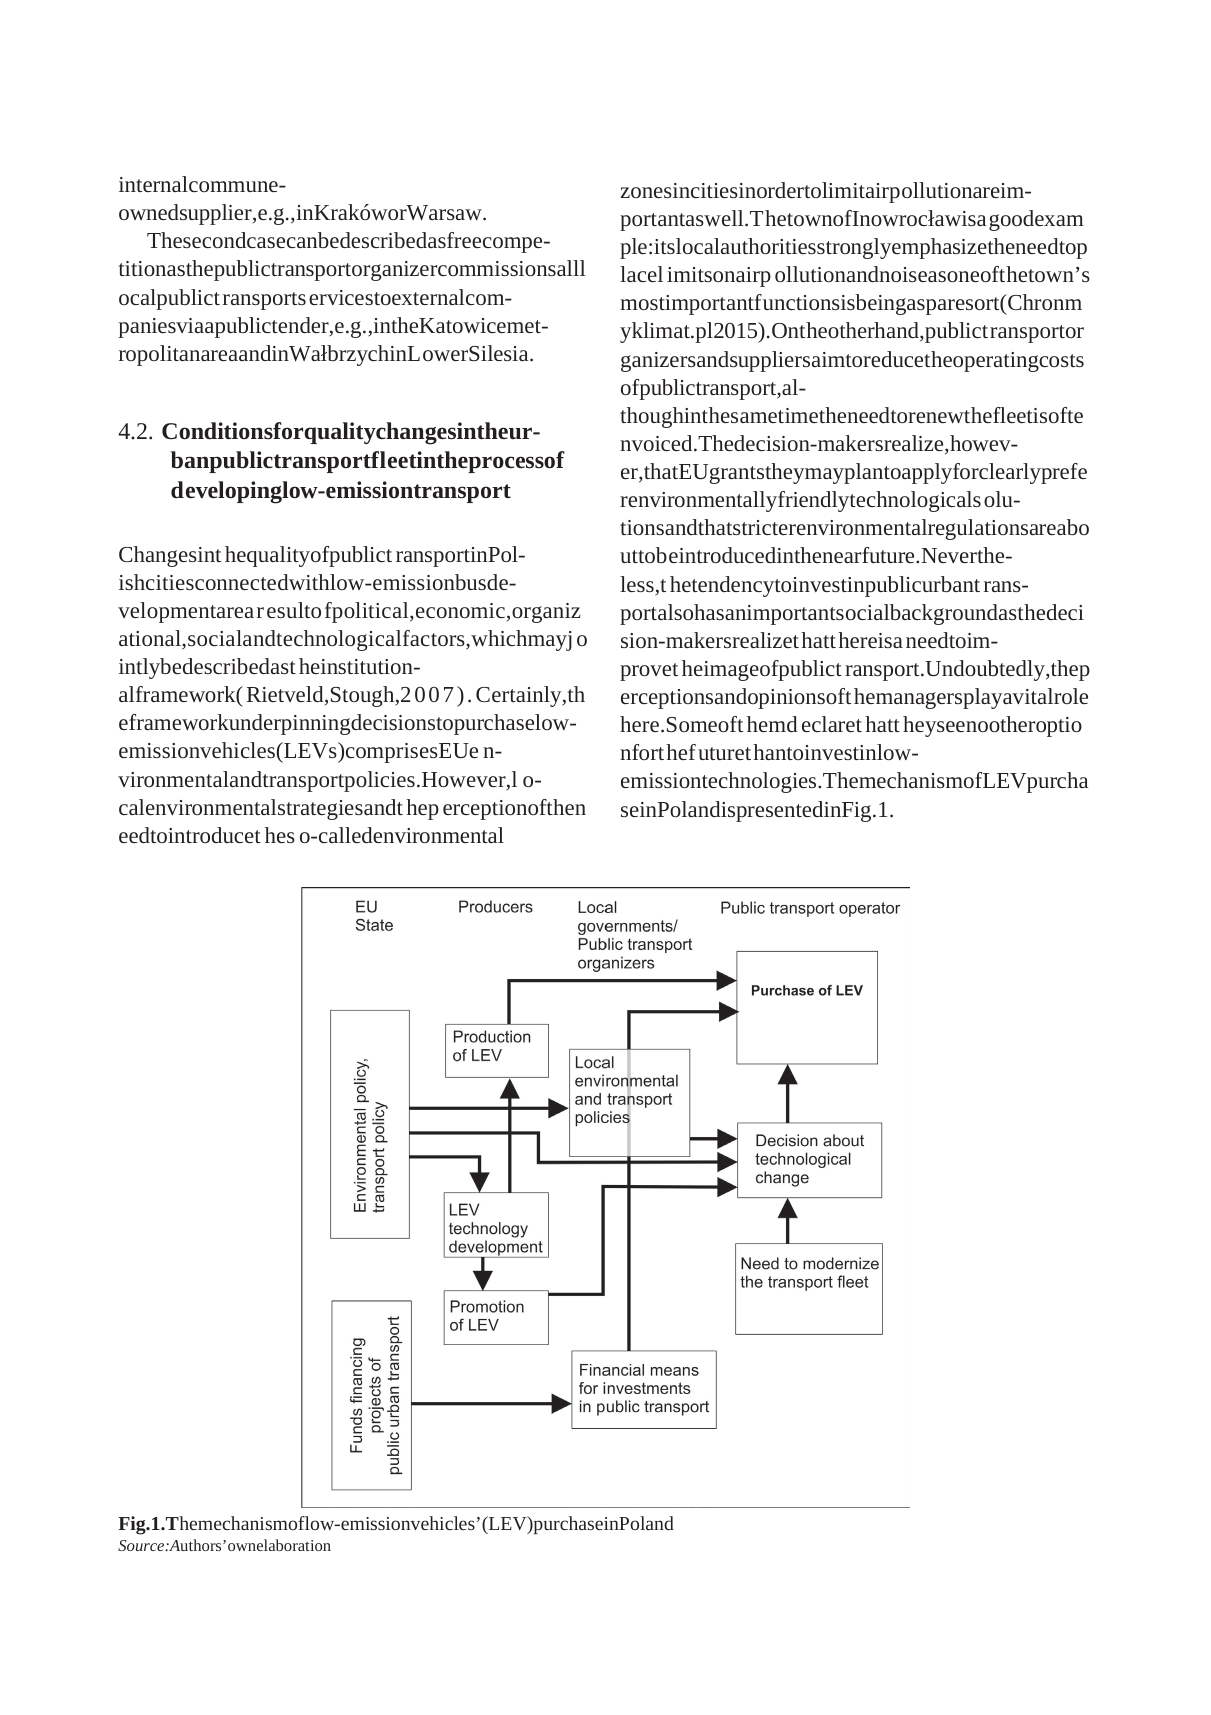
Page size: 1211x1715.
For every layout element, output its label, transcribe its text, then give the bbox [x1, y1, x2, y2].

text zonesincitiesinordertolimitairpollutionareim-portantaswell.ThetownofInowrocławisagoodexample:itslocalauthoritiesstronglyemphasizetheneedtoplacelimitsonairpollutionandnoiseasoneofthetown’smostimportantfunctionsisbeingasparesort(Chronmyklimat.pl2015).Ontheotherhand,publictransportorganizersandsuppliersaimtoreducetheoperatingcostsofpublictransport,al-thoughinthesametimetheneedtorenewthefleetisoftenvoiced.Thedecision-makersrealize,howev-er,thatEUgrantstheymayplantoapplyforclearlypreferenvironmentallyfriendlytechnologicalsolu-tionsandthatstricterenvironmentalregulationsareabouttobeintroducedinthenearfuture.Neverthe-less,thetendencytoinvestinpublicurbantrans-portalsohasanimportantsocialbackgroundasthedecision-makersrealizethatthereisaneedtoim-provetheimageofpublictransport.Undoubtedly,theperceptionsandopinionsofthemanagersplayavitalrolehere.Someofthemdeclarethattheyseenootheroptionforthefuturethantoinvestinlow-emissiontechnologies.ThemechanismofLEVpurchaseinPolandispresentedinFig.1. [620, 177, 1093, 822]
text internalcommune-ownedsupplier,e.g.,inKrakóworWarsaw. [118, 171, 591, 226]
subtitle Conditionsforqualitychangesintheur-banpublictransportfleetintheprocessofdevelopinglow-emissiontransport [118, 417, 576, 504]
text Source:Authors’ownelaboration [118, 1536, 1104, 1555]
text ChangesinthequalityofpublictransportinPol-ishcitiesconnectedwithlow-emissionbusde-velopmentarearesultofpolitical,economic,organizational,socialandtechnologicalfactors,whichmayjointlybedescribedastheinstitution-alframework(Rietveld,Stough,2007).Certainly,theframeworkunderpinningdecisionstopurchaselow-emissionvehicles(LEVs)comprisesEUen-vironmentalandtransportpolicies.However,lo-calenvironmentalstrategiesandtheperceptionoftheneedtointroducetheso-calledenvironmental [118, 541, 591, 848]
text Thesecondcasecanbedescribedasfreecompe-titionasthepublictransportorganizercommissionsalllocalpublictransportservicestoexternalcom-paniesviaapublictender,e.g.,intheKatowicemet-ropolitanareaandinWałbrzychinLowerSilesia. [118, 227, 591, 366]
text Fig.1.Themechanismoflow-emissionvehicles’(LEV)purchaseinPoland [118, 1512, 1104, 1535]
picture [301, 887, 910, 1508]
